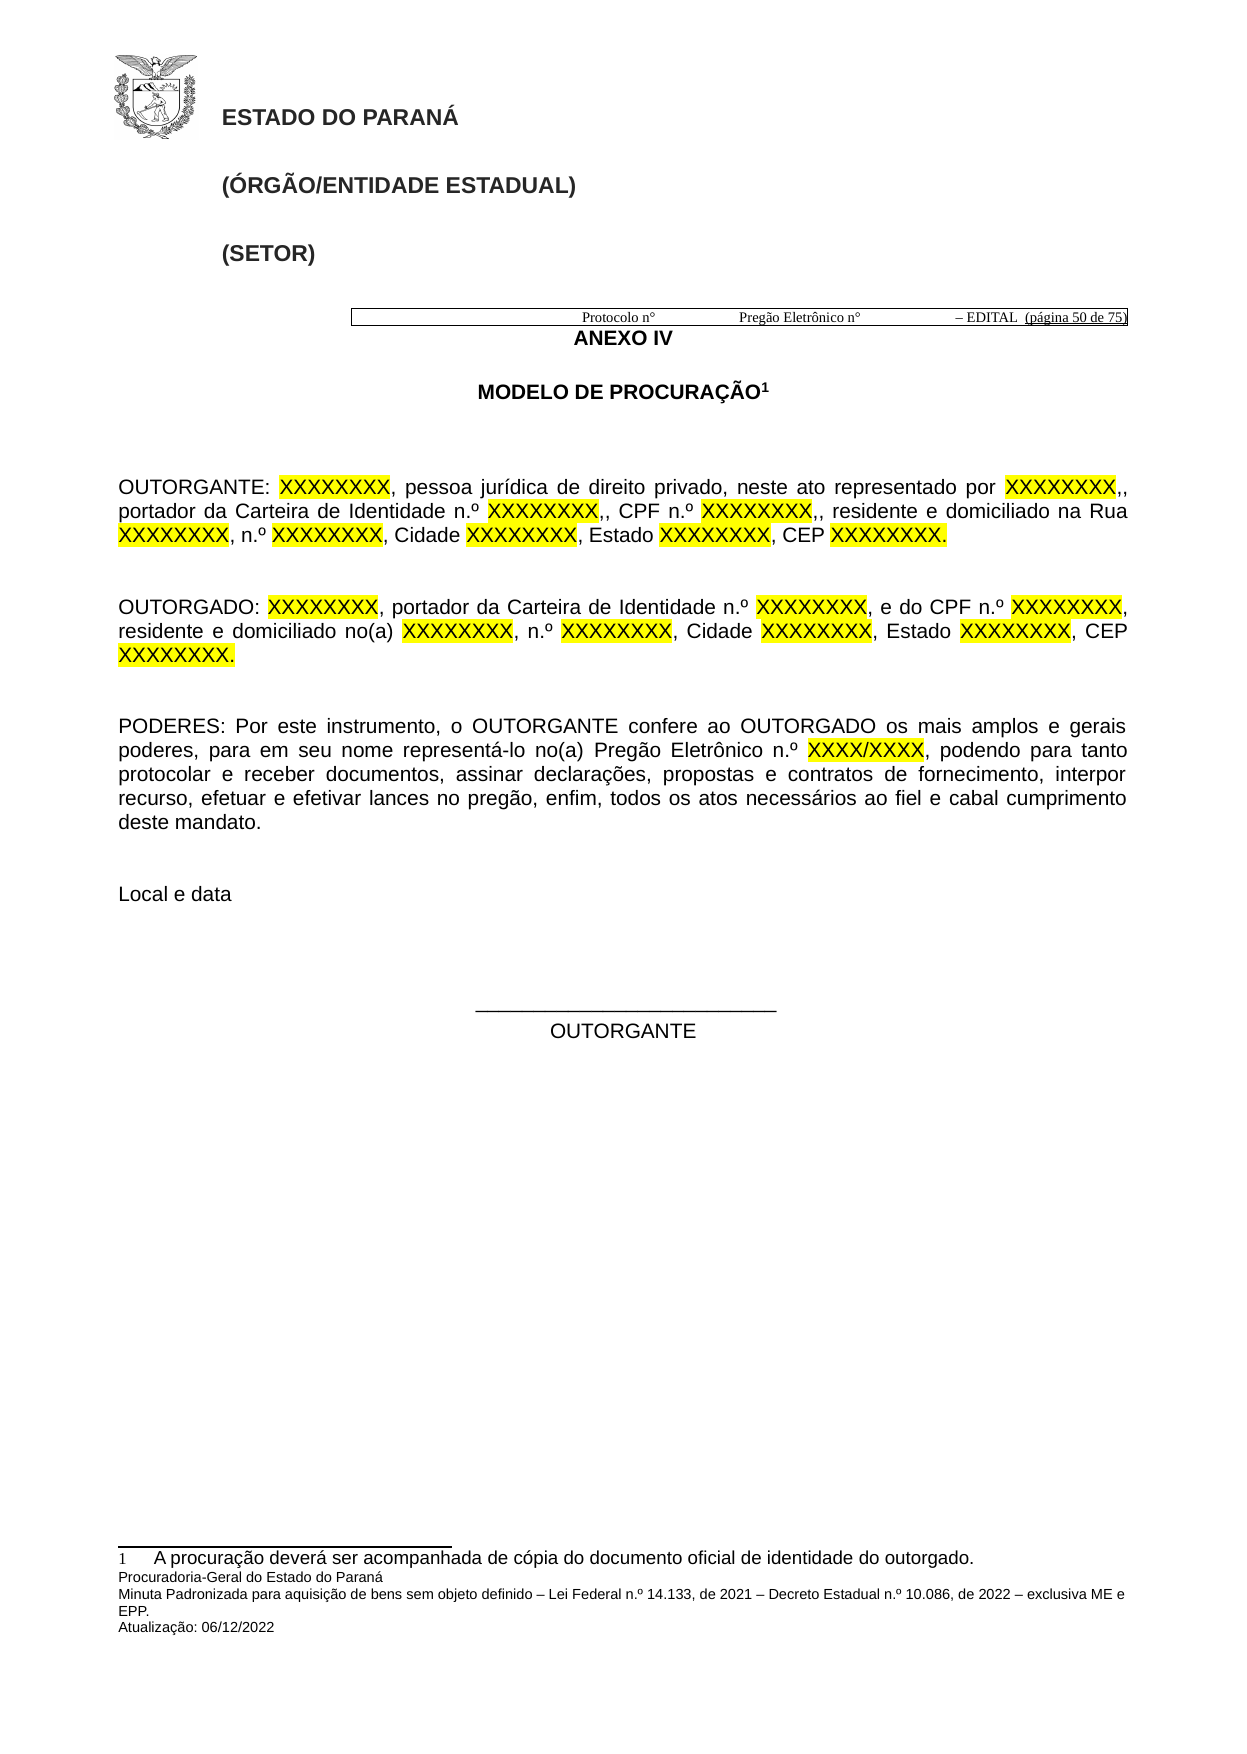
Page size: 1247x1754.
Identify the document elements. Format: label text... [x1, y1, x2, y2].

subtitle MODELO DE PROCURAÇÃO [118, 379, 1128, 403]
picture [113, 54, 199, 140]
text __________________________ [118, 989, 1134, 1013]
text A procuração deverá ser acompanhada de cópia do documento oficial de identidade do outorgado. [118, 1547, 1128, 1569]
text OUTORGANTE [118, 1019, 1128, 1043]
text ANEXO IV [118, 326, 1128, 350]
text Local e data [118, 882, 1134, 906]
text OUTORGADO: XXXXXXXX, portador da Carteira de Identidade n.º XXXXXXXX, e do CPF n.º XXXXXXXX, residente e domiciliado no(a) XXXXXXXX, n.º XXXXXXXX, Cidade XXXXXXXX, Estado XXXXXXXX, CEP XXXXXXXX. [118, 595, 1128, 667]
text OUTORGANTE: XXXXXXXX, pessoa jurídica de direito privado, neste ato representado por XXXXXXXX,, portador da Carteira de Identidade n.º XXXXXXXX,, CPF n.º XXXXXXXX,, residente e domiciliado na Rua XXXXXXXX, n.º XXXXXXXX, Cidade XXXXXXXX, Estado XXXXXXXX, CEP XXXXXXXX. [118, 475, 1128, 547]
text PODERES: Por este instrumento, o OUTORGANTE confere ao OUTORGADO os mais amplos e gerais poderes, para em seu nome representá-lo no(a) Pregão Eletrônico n.º XXXX/XXXX, podendo para tanto protocolar e receber documentos, assinar declarações, propostas e contratos de fornecimento, interpor recurso, efetuar e efetivar lances no pregão, enfim, todos os atos necessários ao fiel e cabal cumprimento deste mandato. [118, 714, 1128, 834]
